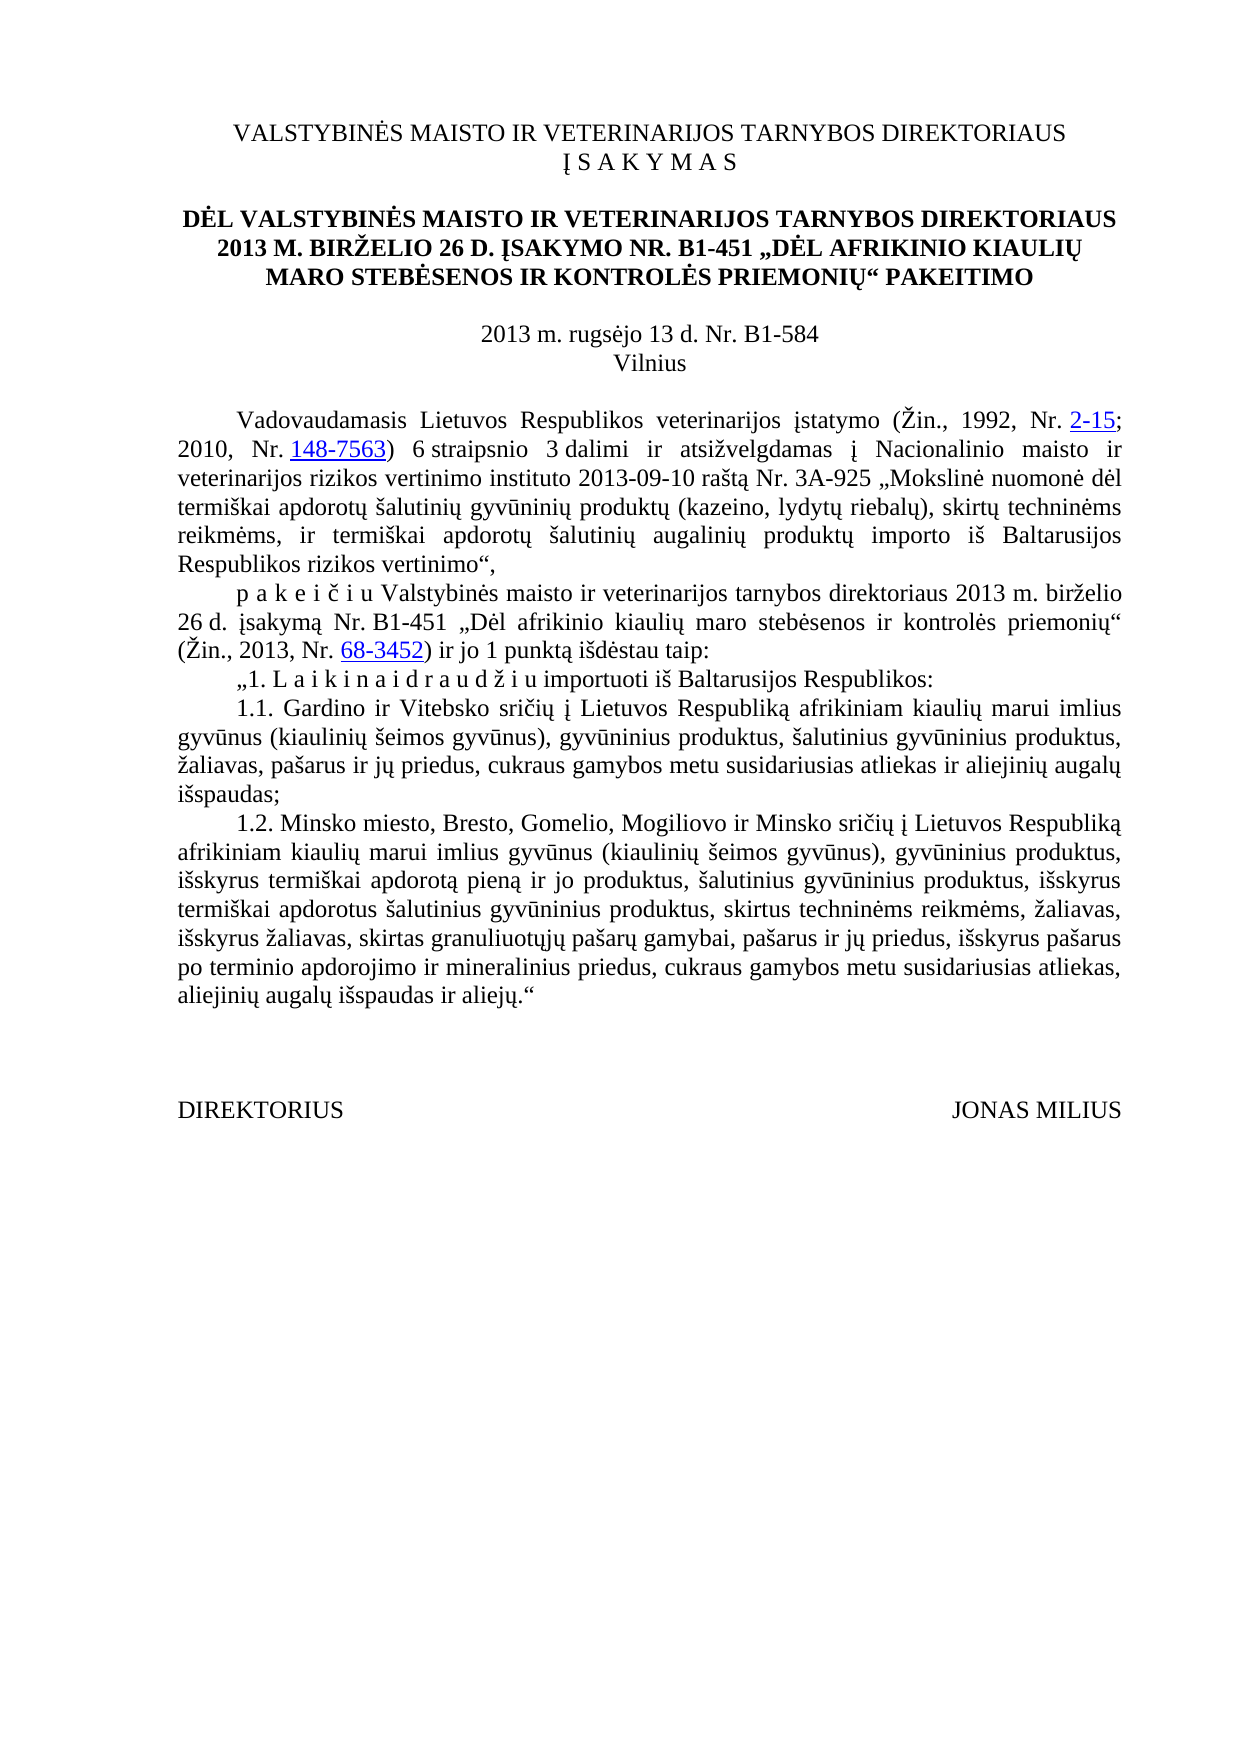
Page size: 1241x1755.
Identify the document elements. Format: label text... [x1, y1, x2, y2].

text Direktorius Jonas Milius [177, 1096, 1122, 1124]
text Vilnius [177, 348, 1122, 377]
text p a k e i č i u Valstybinės maisto ir veterinarijos tarnybos direktoriaus 2013 m. birželio 26 d. įsakymą Nr. B1-451 „Dėl afrikinio kiaulių maro stebėsenos ir kontrolės priemonių“ (Žin., 2013, Nr. 68-3452) ir jo 1 punktą išdėstau taip: [177, 578, 1122, 664]
text Į S A K Y M A S [177, 147, 1122, 176]
text 2013 m. rugsėjo 13 d. Nr. B1-584 [177, 319, 1122, 348]
text 1.1. Gardino ir Vitebsko sričių į Lietuvos Respubliką afrikiniam kiaulių marui imlius gyvūnus (kiaulinių šeimos gyvūnus), gyvūninius produktus, šalutinius gyvūninius produktus, žaliavas, pašarus ir jų priedus, cukraus gamybos metu susidariusias atliekas ir aliejinių augalų išspaudas; [177, 693, 1122, 808]
text DĖL VALSTYBINĖS MAISTO IR VETERINARIJOS TARNYBOS DIREKTORIAUS 2013 m. birželio 26 d. įsakymo Nr. B1-451 „DĖL afrikinio kiaUlių maro stebėsenos ir kontrolės priemonių“ PAKEITIMO [177, 204, 1122, 291]
text „1. L a i k i n a i d r a u d ž i u importuoti iš Baltarusijos Respublikos: [177, 664, 1122, 693]
text 1.2. Minsko miesto, Bresto, Gomelio, Mogiliovo ir Minsko sričių į Lietuvos Respubliką afrikiniam kiaulių marui imlius gyvūnus (kiaulinių šeimos gyvūnus), gyvūninius produktus, išskyrus termiškai apdorotą pieną ir jo produktus, šalutinius gyvūninius produktus, išskyrus termiškai apdorotus šalutinius gyvūninius produktus, skirtus techninėms reikmėms, žaliavas, išskyrus žaliavas, skirtas granuliuotųjų pašarų gamybai, pašarus ir jų priedus, išskyrus pašarus po terminio apdorojimo ir mineralinius priedus, cukraus gamybos metu susidariusias atliekas, aliejinių augalų išspaudas ir aliejų.“ [177, 808, 1122, 1009]
text VALSTYBINĖS MAISTO IR VETERINARIJOS TARNYBOS DIREKTORIAUS [177, 118, 1122, 147]
text Vadovaudamasis Lietuvos Respublikos veterinarijos įstatymo (Žin., 1992, Nr. 2-15; 2010, Nr. 148-7563) 6 straipsnio 3 dalimi ir atsižvelgdamas į Nacionalinio maisto ir veterinarijos rizikos vertinimo instituto 2013-09-10 raštą Nr. 3A-925 „Mokslinė nuomonė dėl termiškai apdorotų šalutinių gyvūninių produktų (kazeino, lydytų riebalų), skirtų techninėms reikmėms, ir termiškai apdorotų šalutinių augalinių produktų importo iš Baltarusijos Respublikos rizikos vertinimo“, [177, 406, 1122, 578]
